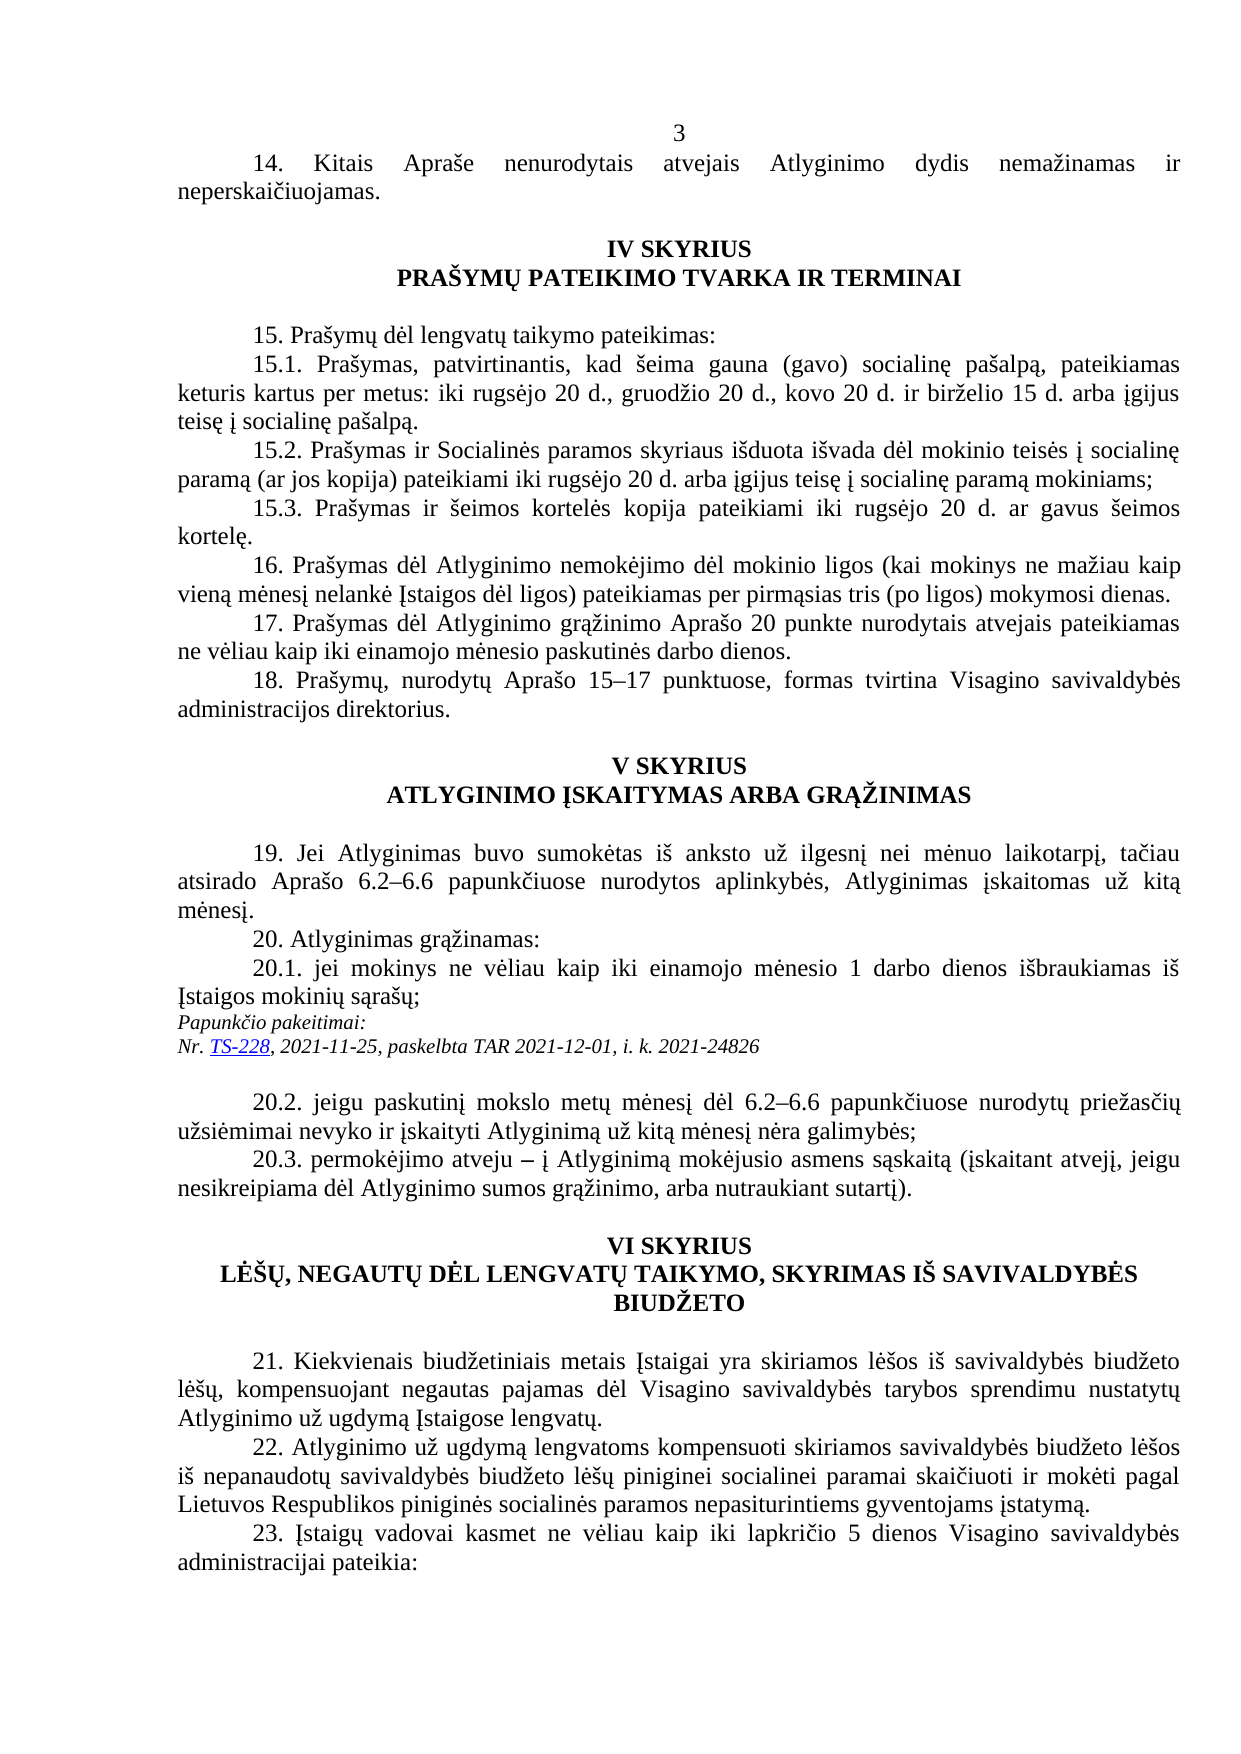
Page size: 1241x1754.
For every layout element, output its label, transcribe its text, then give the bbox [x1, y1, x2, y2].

text 15.2. Prašymas ir Socialinės paramos skyriaus išduota išvada dėl mokinio teisės į socialinę paramą (ar jos kopija) pateikiami iki rugsėjo 20 d. arba įgijus teisę į socialinę paramą mokiniams; [177, 435, 1181, 493]
text 15.1. Prašymas, patvirtinantis, kad šeima gauna (gavo) socialinę pašalpą, pateikiamas keturis kartus per metus: iki rugsėjo 20 d., gruodžio 20 d., kovo 20 d. ir birželio 15 d. arba įgijus teisę į socialinę pašalpą. [177, 349, 1181, 435]
text 20.3. permokėjimo atveju – į Atlyginimą mokėjusio asmens sąskaitą (įskaitant atvejį, jeigu nesikreipiama dėl Atlyginimo sumos grąžinimo, arba nutraukiant sutartį). [177, 1144, 1181, 1202]
text V SKYRIUS [177, 751, 1181, 780]
text 14. Kitais Apraše nenurodytais atvejais Atlyginimo dydis nemažinamas ir neperskaičiuojamas. [177, 148, 1181, 205]
text 20.1. jei mokinys ne vėliau kaip iki einamojo mėnesio 1 darbo dienos išbraukiamas iš Įstaigos mokinių sąrašų; [177, 953, 1181, 1010]
text Papunkčio pakeitimai: [177, 1010, 1181, 1034]
text 15.3. Prašymas ir šeimos kortelės kopija pateikiami iki rugsėjo 20 d. ar gavus šeimos kortelę. [177, 493, 1181, 550]
text 22. Atlyginimo už ugdymą lengvatoms kompensuoti skiriamos savivaldybės biudžeto lėšos iš nepanaudotų savivaldybės biudžeto lėšų piniginei socialinei paramai skaičiuoti ir mokėti pagal Lietuvos Respublikos piniginės socialinės paramos nepasiturintiems gyventojams įstatymą. [177, 1432, 1181, 1518]
text 20.2. jeigu paskutinį mokslo metų mėnesį dėl 6.2–6.6 papunkčiuose nurodytų priežasčių užsiėmimai nevyko ir įskaityti Atlyginimą už kitą mėnesį nėra galimybės; [177, 1087, 1181, 1144]
text ATLYGINIMO ĮSKAITYMAS ARBA GRĄŽINIMAS [177, 780, 1181, 809]
text 17. Prašymas dėl Atlyginimo grąžinimo Aprašo 20 punkte nurodytais atvejais pateikiamas ne vėliau kaip iki einamojo mėnesio paskutinės darbo dienos. [177, 608, 1181, 665]
text LĖŠŲ, NEGAUTŲ DĖL LENGVATŲ TAIKYMO, SKYRIMAS IŠ SAVIVALDYBĖS BIUDŽETO [177, 1259, 1181, 1317]
text IV SKYRIUS [177, 234, 1181, 263]
text 23. Įstaigų vadovai kasmet ne vėliau kaip iki lapkričio 5 dienos Visagino savivaldybės administracijai pateikia: [177, 1518, 1181, 1576]
text 21. Kiekvienais biudžetiniais metais Įstaigai yra skiriamos lėšos iš savivaldybės biudžeto lėšų, kompensuojant negautas pajamas dėl Visagino savivaldybės tarybos sprendimu nustatytų Atlyginimo už ugdymą Įstaigose lengvatų. [177, 1346, 1181, 1432]
text Nr. TS-228, 2021-11-25, paskelbta TAR 2021-12-01, i. k. 2021-24826 [177, 1034, 1181, 1058]
text 18. Prašymų, nurodytų Aprašo 15–17 punktuose, formas tvirtina Visagino savivaldybės administracijos direktorius. [177, 665, 1181, 723]
text 16. Prašymas dėl Atlyginimo nemokėjimo dėl mokinio ligos (kai mokinys ne mažiau kaip vieną mėnesį nelankė Įstaigos dėl ligos) pateikiamas per pirmąsias tris (po ligos) mokymosi dienas. [177, 550, 1181, 608]
text 20. Atlyginimas grąžinamas: [177, 924, 1181, 953]
text 15. Prašymų dėl lengvatų taikymo pateikimas: [177, 320, 1181, 349]
text PRAŠYMŲ PATEIKIMO TVARKA IR TERMINAI [177, 263, 1181, 291]
text VI SKYRIUS [177, 1231, 1181, 1259]
text 19. Jei Atlyginimas buvo sumokėtas iš anksto už ilgesnį nei mėnuo laikotarpį, tačiau atsirado Aprašo 6.2–6.6 papunkčiuose nurodytos aplinkybės, Atlyginimas įskaitomas už kitą mėnesį. [177, 838, 1181, 924]
